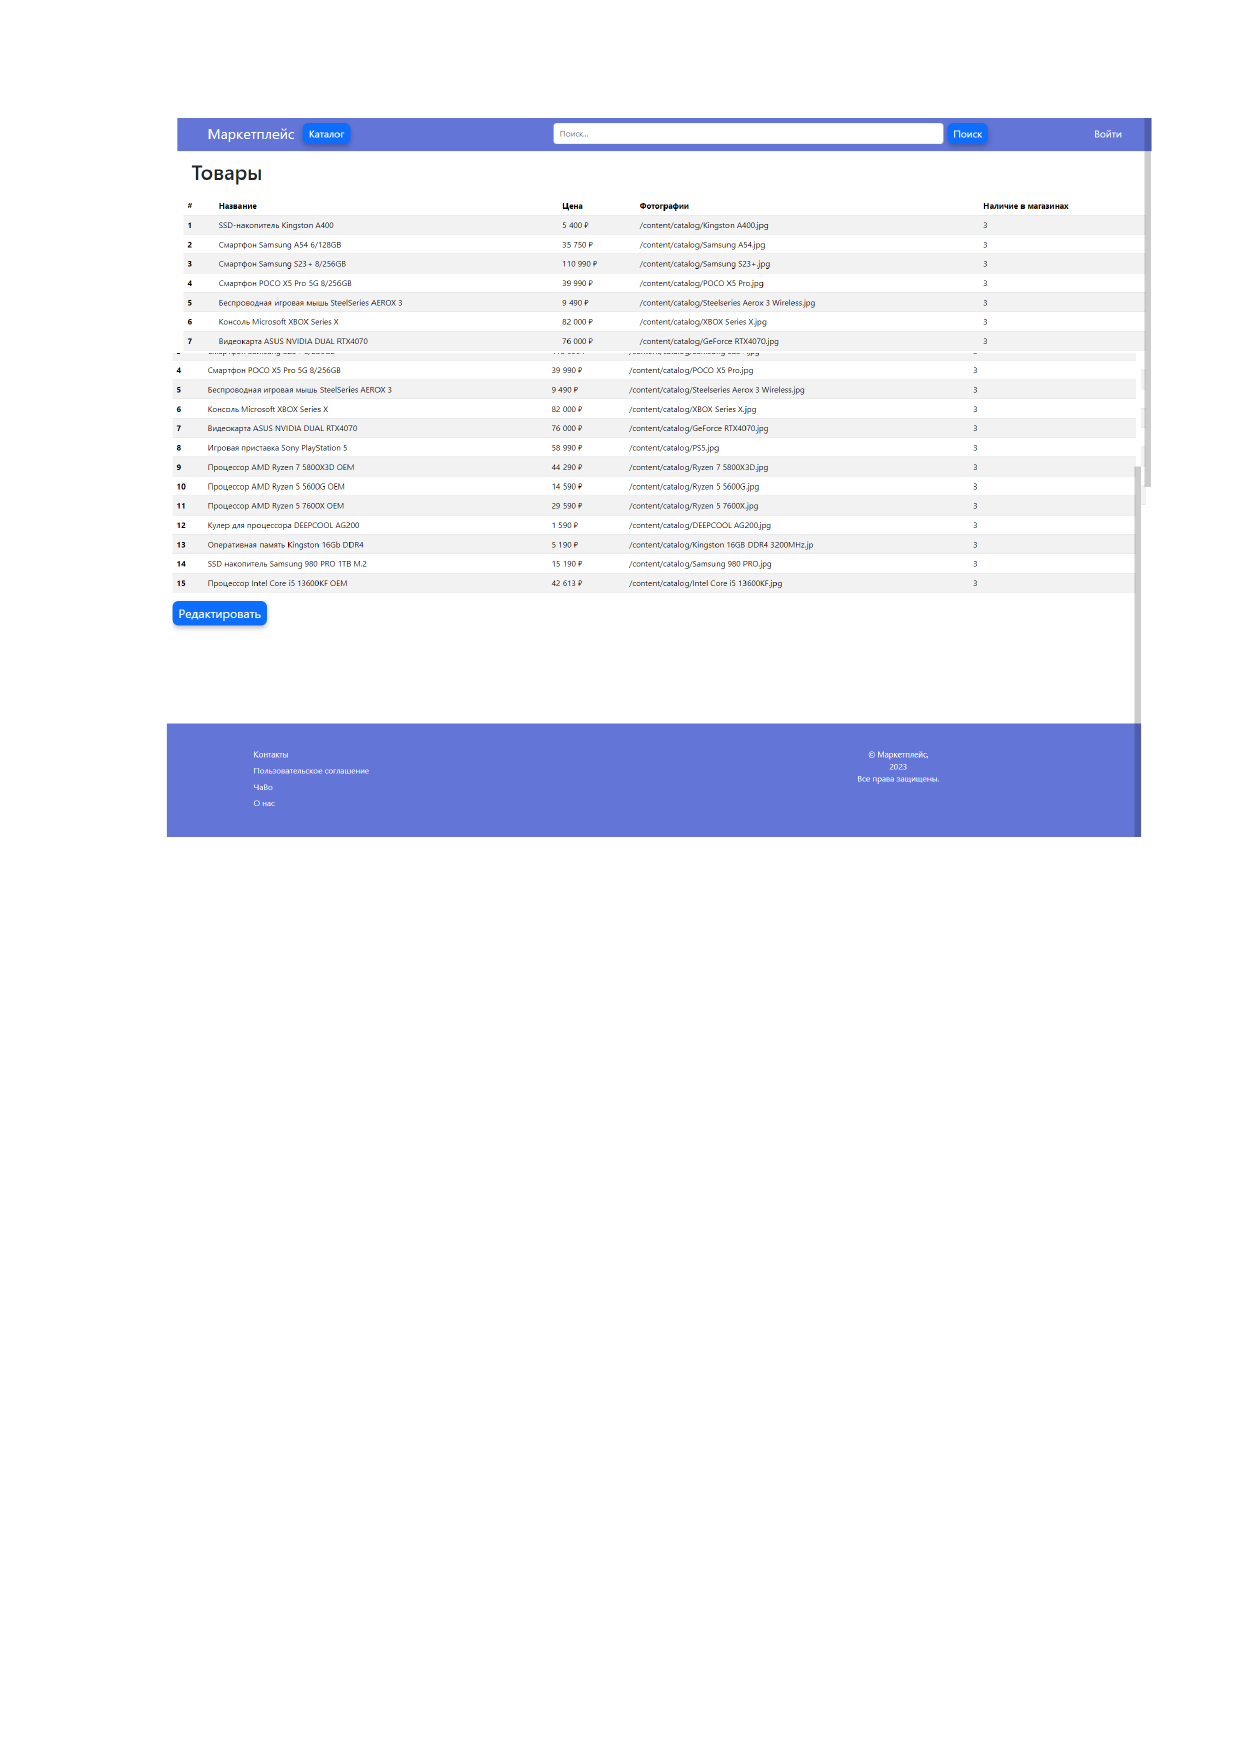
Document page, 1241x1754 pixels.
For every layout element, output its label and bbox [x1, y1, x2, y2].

picture [166, 118, 1152, 837]
